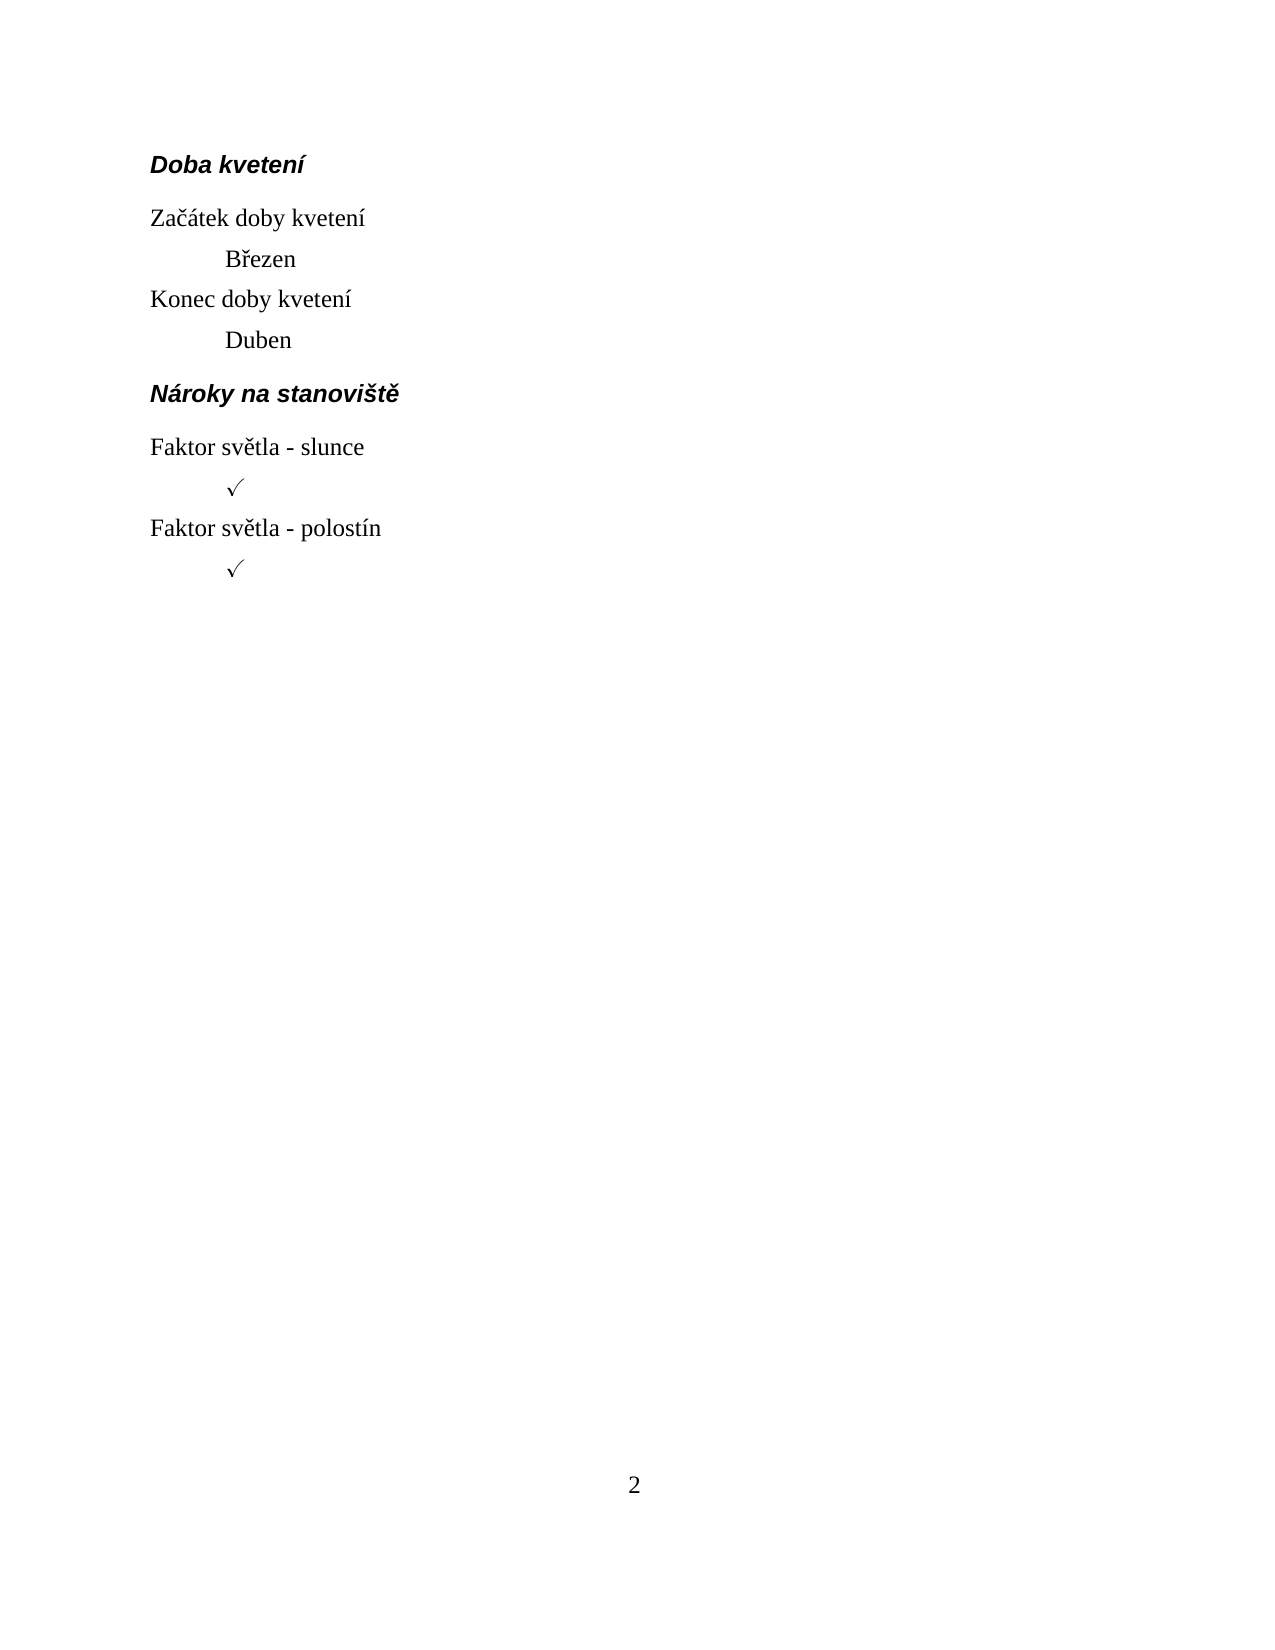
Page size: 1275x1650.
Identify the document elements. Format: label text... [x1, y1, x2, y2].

text ✓ [225, 473, 1125, 501]
text Začátek doby kvetení [150, 203, 1125, 232]
text Faktor světla - slunce [150, 432, 1125, 461]
subtitle Nároky na stanoviště [150, 379, 1125, 407]
text ✓ [225, 554, 1125, 583]
subtitle Doba kvetení [150, 150, 1125, 178]
text Duben [225, 325, 1125, 354]
text Březen [225, 244, 1125, 272]
text Konec doby kvetení [150, 284, 1125, 313]
text Faktor světla - polostín [150, 513, 1125, 542]
